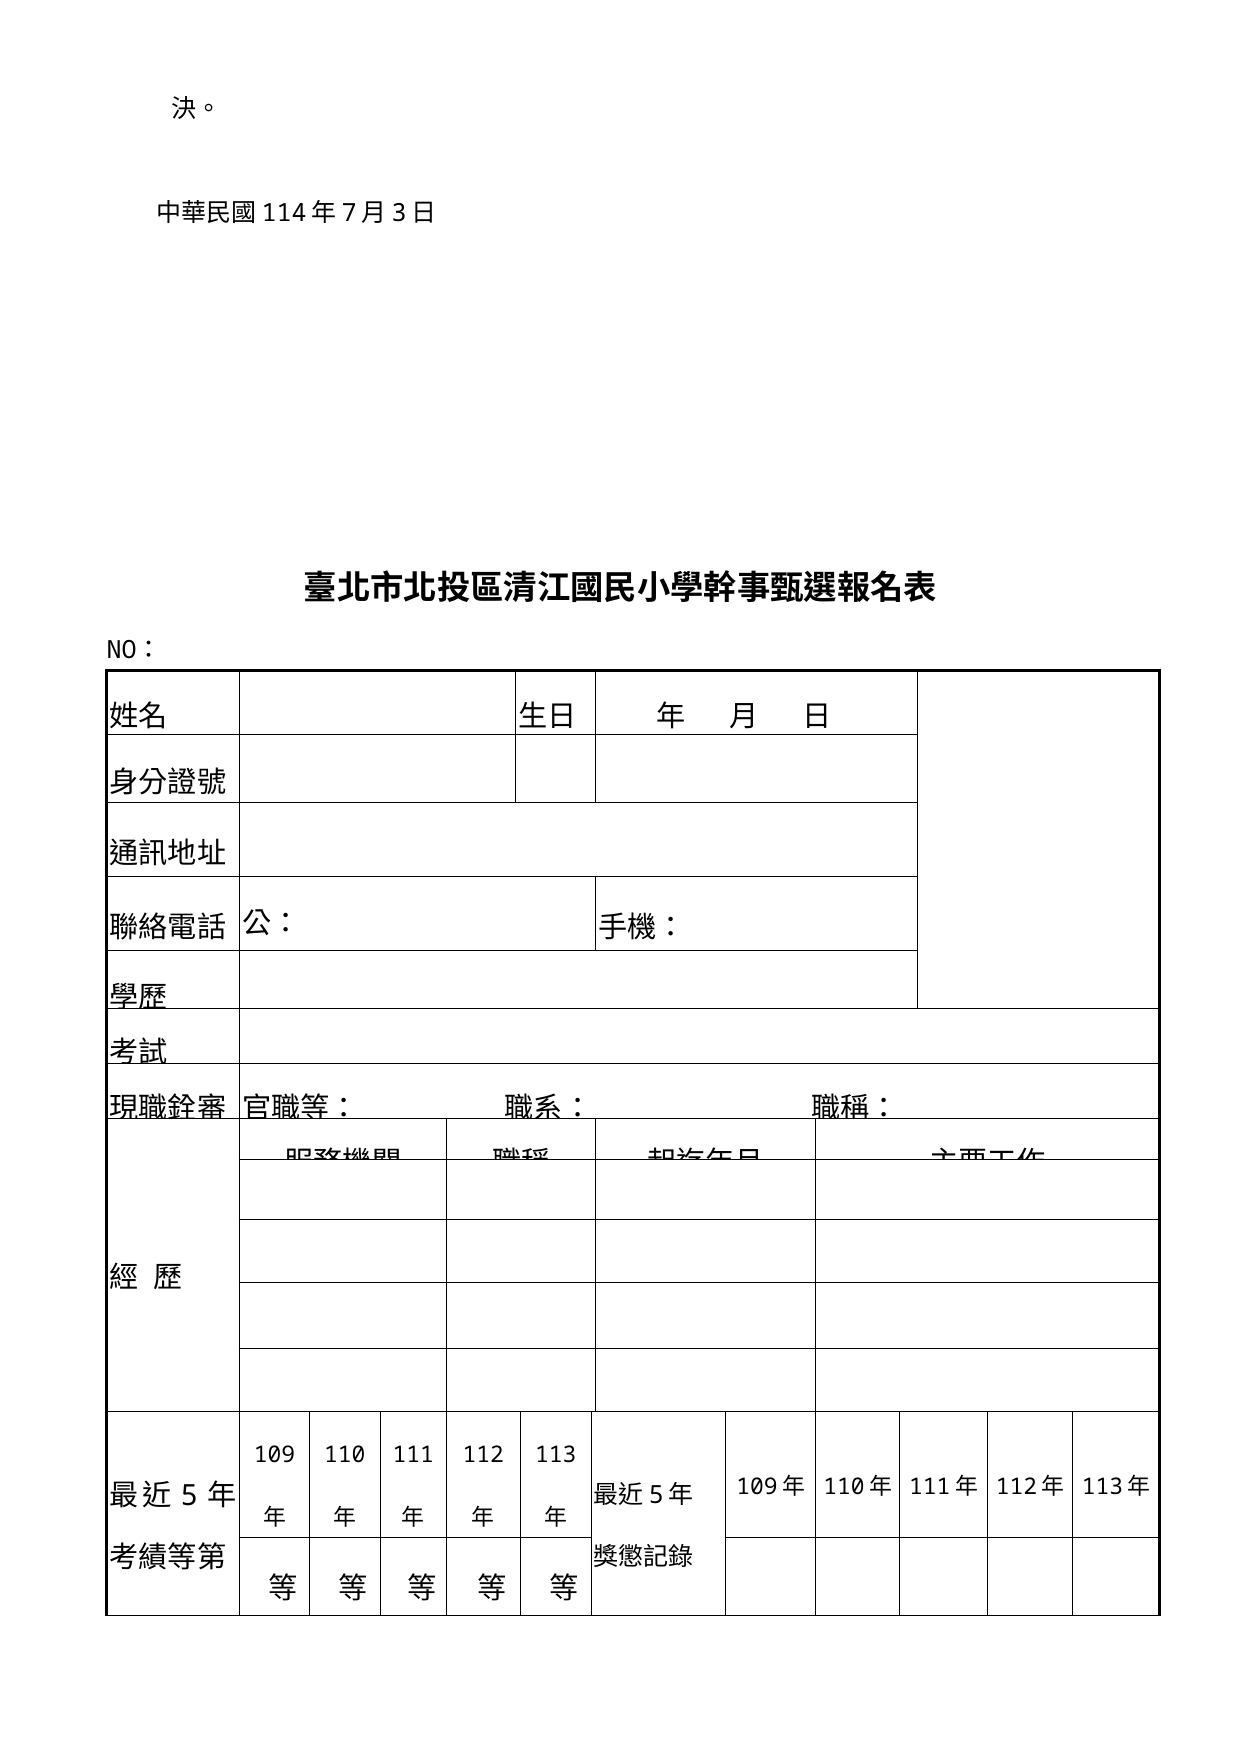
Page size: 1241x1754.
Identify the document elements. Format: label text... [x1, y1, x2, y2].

table_cell 最近5年 獎懲記錄 [592, 1412, 725, 1615]
table_cell 現職銓審 [108, 1064, 239, 1118]
table_cell [726, 1538, 815, 1615]
table_cell 經 歷 [108, 1119, 239, 1411]
table_cell [240, 803, 917, 876]
table_cell [596, 1349, 815, 1411]
text NO： [106, 606, 1134, 669]
table_cell [816, 1349, 1158, 1411]
table_cell [447, 1220, 595, 1281]
table_cell [240, 1009, 1158, 1063]
table_cell 等 [447, 1538, 520, 1615]
table_header [240, 672, 515, 734]
table_header 生日 [516, 672, 595, 734]
table_cell 等 [521, 1538, 591, 1615]
table_cell [816, 1538, 899, 1615]
table_header 姓名 [108, 672, 239, 734]
table_cell [596, 1220, 815, 1281]
table_header [918, 672, 1158, 1008]
table_cell 112年 [988, 1412, 1072, 1537]
text 臺北市北投區清江國民小學幹事甄選報名表 [106, 544, 1134, 606]
table_cell 等 [310, 1538, 380, 1615]
table_header 年 月 日 [596, 672, 917, 734]
table_cell 起迄年月 [596, 1119, 815, 1159]
table_cell 服務機關 [240, 1119, 446, 1159]
table_cell 手機： [596, 877, 917, 950]
table_cell [596, 735, 917, 802]
table_cell 109年 [726, 1412, 815, 1537]
table_cell [240, 735, 515, 802]
table_cell 身分證號 [108, 735, 239, 802]
table_cell 111年 [381, 1412, 446, 1537]
table_cell 職稱 [447, 1119, 595, 1159]
table_cell 學歷 [108, 951, 239, 1008]
list 本簡章如有未盡事宜，依相關法令辦理；法令未規定者，由本校考績暨甄審委員會議決。 [121, 64, 1134, 127]
table_cell [596, 1160, 815, 1218]
table_cell [240, 1349, 446, 1411]
text 中華民國114年7月3日 [106, 169, 1134, 231]
table_cell 110年 [310, 1412, 380, 1537]
table_cell [816, 1283, 1158, 1348]
table_cell 109年 [240, 1412, 309, 1537]
table_cell 主要工作 [816, 1119, 1158, 1159]
table_cell [447, 1160, 595, 1218]
table_cell [516, 735, 595, 802]
table_cell 公： 私： [240, 877, 595, 950]
table_cell [240, 951, 917, 1008]
table_cell 111年 [900, 1412, 987, 1537]
table_cell [988, 1538, 1072, 1615]
table_cell 110年 [816, 1412, 899, 1537]
table_cell [240, 1220, 446, 1281]
table_cell [240, 1283, 446, 1348]
table_cell [447, 1283, 595, 1348]
table_cell [816, 1160, 1158, 1218]
table_cell [447, 1349, 595, 1411]
table_cell 113年 [1073, 1412, 1158, 1537]
table_cell 113年 [521, 1412, 591, 1537]
table_cell 最近5年考績等第 [108, 1412, 239, 1615]
table_cell 聯絡電話 [108, 877, 239, 950]
table_cell [816, 1220, 1158, 1281]
table_cell [240, 1160, 446, 1218]
table_cell 等 [240, 1538, 309, 1615]
table_cell 官職等： 職系： 職稱： [240, 1064, 1158, 1118]
table_cell [900, 1538, 987, 1615]
table_cell 112年 [447, 1412, 520, 1537]
table_cell [1073, 1538, 1158, 1615]
table_cell 通訊地址 [108, 803, 239, 876]
table_cell 等 [381, 1538, 446, 1615]
table_cell 考試 [108, 1009, 239, 1063]
table_cell [596, 1283, 815, 1348]
